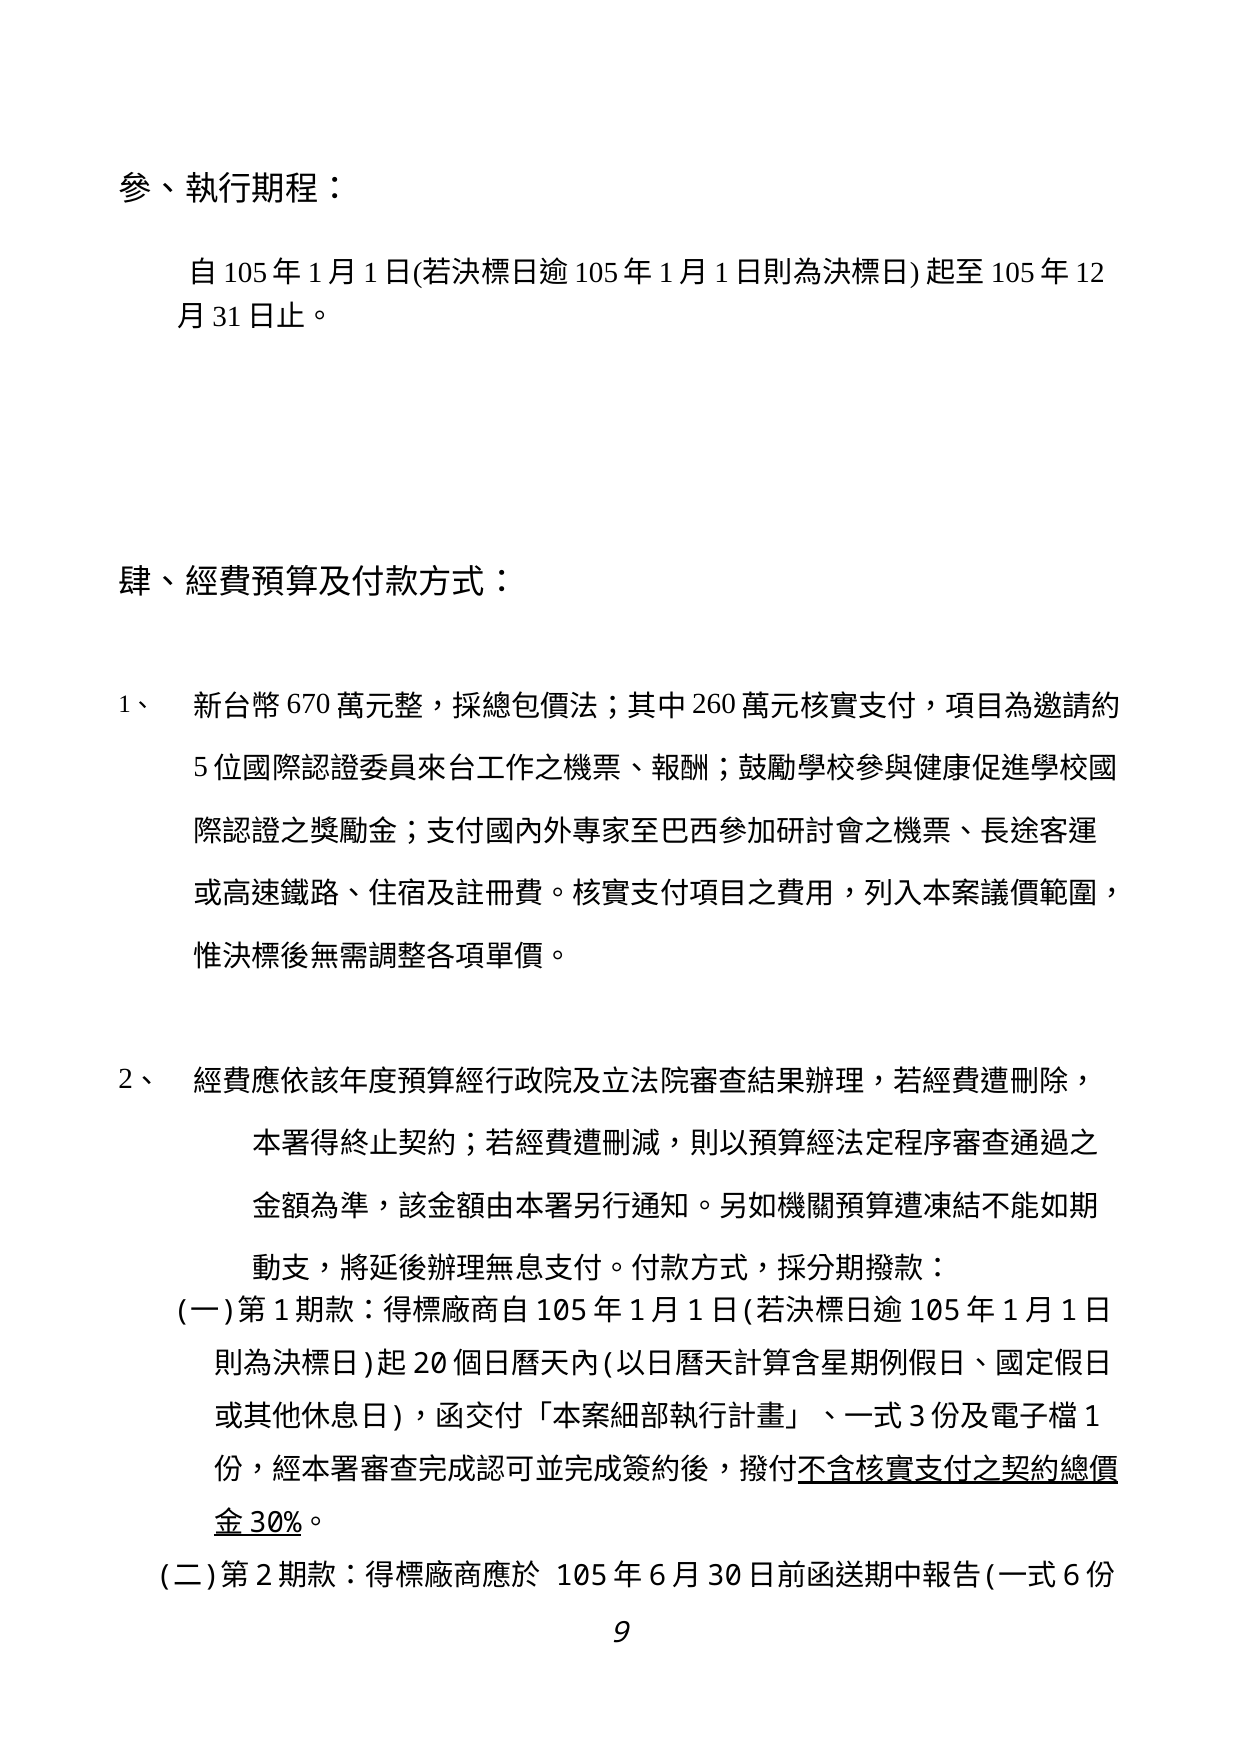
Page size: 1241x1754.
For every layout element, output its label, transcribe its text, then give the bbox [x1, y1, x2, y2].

subtitle 自105年1月1日(若決標日逾105年1月1日則為決標日) 起至105年12月31日止。 [118, 247, 1122, 335]
text (二)第2期款：得標廠商應於 105年6月30日前函送期中報告(一式6份 [156, 1551, 1122, 1593]
subtitle 參、執行期程： [118, 162, 1122, 210]
list 經費應依該年度預算經行政院及立法院審查結果辦理，若經費遭刪除，本署得終止契約；若經費遭刪減，則以預算經法定程序審查通過之金額為準，該金額由本署另行通知。另如機關預算遭凍結不能如期動支，將延後辦理無息支付。付款方式，採分期撥款： [118, 1037, 1122, 1287]
subtitle 肆、經費預算及付款方式： [118, 555, 1122, 603]
text (一)第1期款：得標廠商自105年1月1日(若決標日逾105年1月1日則為決標日)起20個日曆天內(以日曆天計算含星期例假日、國定假日或其他休息日)，函交付「本案細部執行計畫」、一式3份及電子檔1份，經本署審查完成認可並完成簽約後，撥付不含核實支付之契約總價金30%。 [156, 1287, 1122, 1541]
list 新台幣670萬元整，採總包價法；其中260萬元核實支付，項目為邀請約5位國際認證委員來台工作之機票、報酬；鼓勵學校參與健康促進學校國際認證之獎勵金；支付國內外專家至巴西參加研討會之機票、長途客運或高速鐵路、住宿及註冊費。核實支付項目之費用，列入本案議價範圍，惟決標後無需調整各項單價。 [118, 662, 1122, 974]
